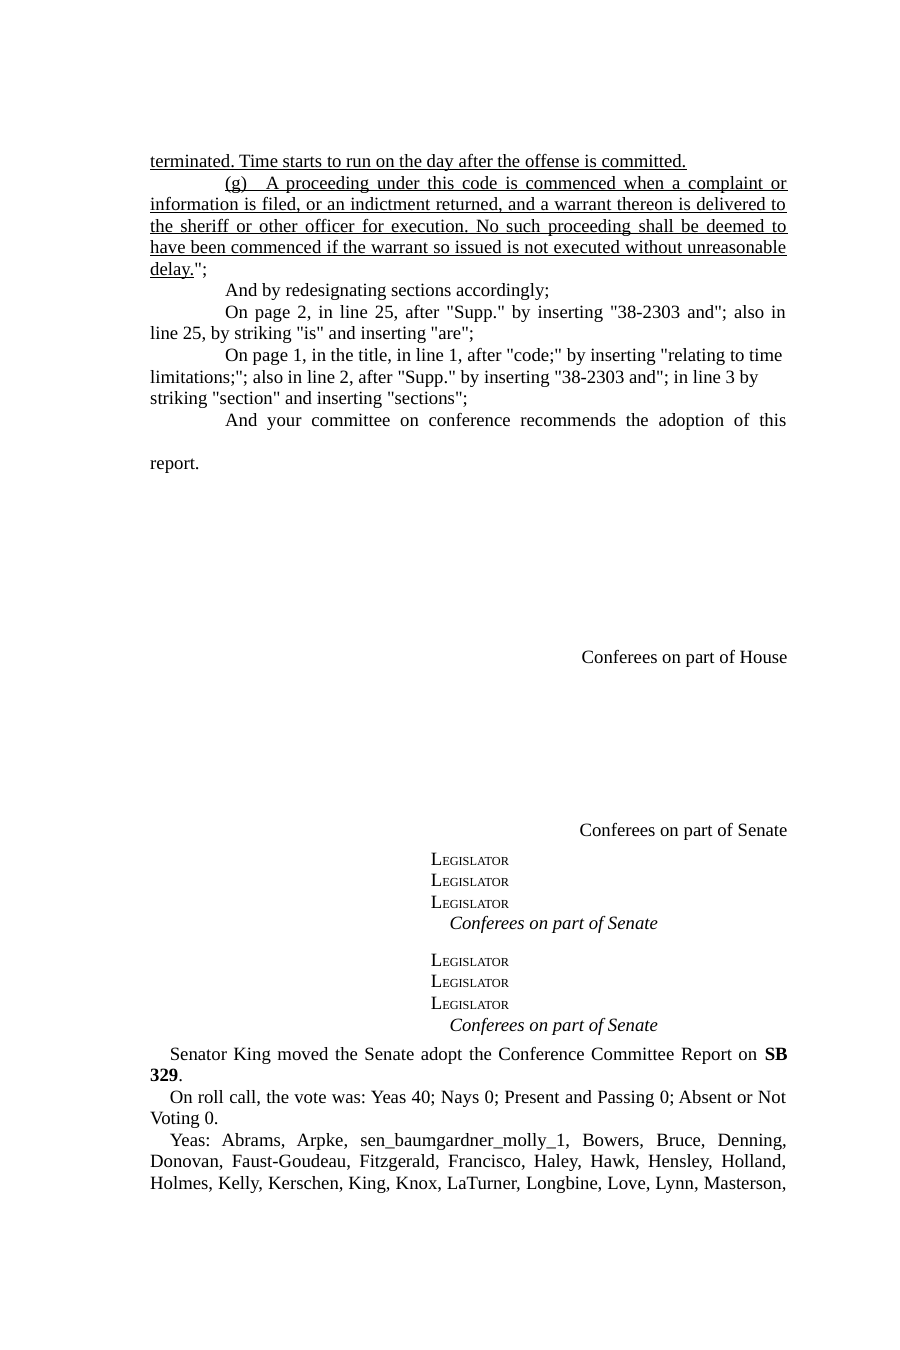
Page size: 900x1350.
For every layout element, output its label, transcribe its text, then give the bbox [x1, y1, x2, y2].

text Yeas: Abrams, Arpke, sen_baumgardner_molly_1, Bowers, Bruce, Denning, Donovan, Faust-Goudeau, Fitzgerald, Francisco, Haley, Hawk, Hensley, Holland, Holmes, Kelly, Kerschen, King, Knox, LaTurner, Longbine, Love, Lynn, Masterson, [150, 1129, 787, 1193]
text (g) A proceeding under this code is commenced when a complaint or information is filed, or an indictment returned, and a warrant thereon is delivered to [150, 172, 787, 212]
text And by redesignating sections accordingly; [150, 279, 787, 301]
text Senator King moved the Senate adopt the Conference Committee Report on SB 329. [150, 1042, 787, 1086]
text Conferees on part of House [150, 646, 787, 667]
text And your committee on conference recommends the adoption of this report. [150, 409, 787, 473]
text have been commenced if the warrant so issued is not executed without unreasonable [150, 234, 787, 255]
text Conferees on part of Senate [150, 818, 787, 840]
text Legislator [150, 891, 787, 912]
text Legislator [150, 847, 787, 869]
text terminated. Time starts to run on the day after the offense is committed. [150, 150, 787, 172]
text Legislator [150, 949, 787, 970]
text Legislator [150, 869, 787, 891]
text Conferees on part of Senate [150, 912, 787, 934]
text Legislator [150, 992, 787, 1013]
text On page 1, in the title, in line 1, after "code;" by inserting "relating to time limitations;"; also in line 2, after "Supp." by inserting "38-2303 and"; in line 3 by striking "section" and inserting "sections"; [150, 344, 787, 409]
text the sheriff or other officer for execution. No such proceeding shall be deemed to [150, 213, 787, 233]
text delay."; [150, 256, 787, 279]
text Conferees on part of Senate [150, 1013, 787, 1035]
text On roll call, the vote was: Yeas 40; Nays 0; Present and Passing 0; Absent or Not Voting 0. [150, 1086, 787, 1129]
text On page 2, in line 25, after "Supp." by inserting "38-2303 and"; also in line 25, by striking "is" and inserting "are"; [150, 301, 787, 344]
text Legislator [150, 970, 787, 992]
